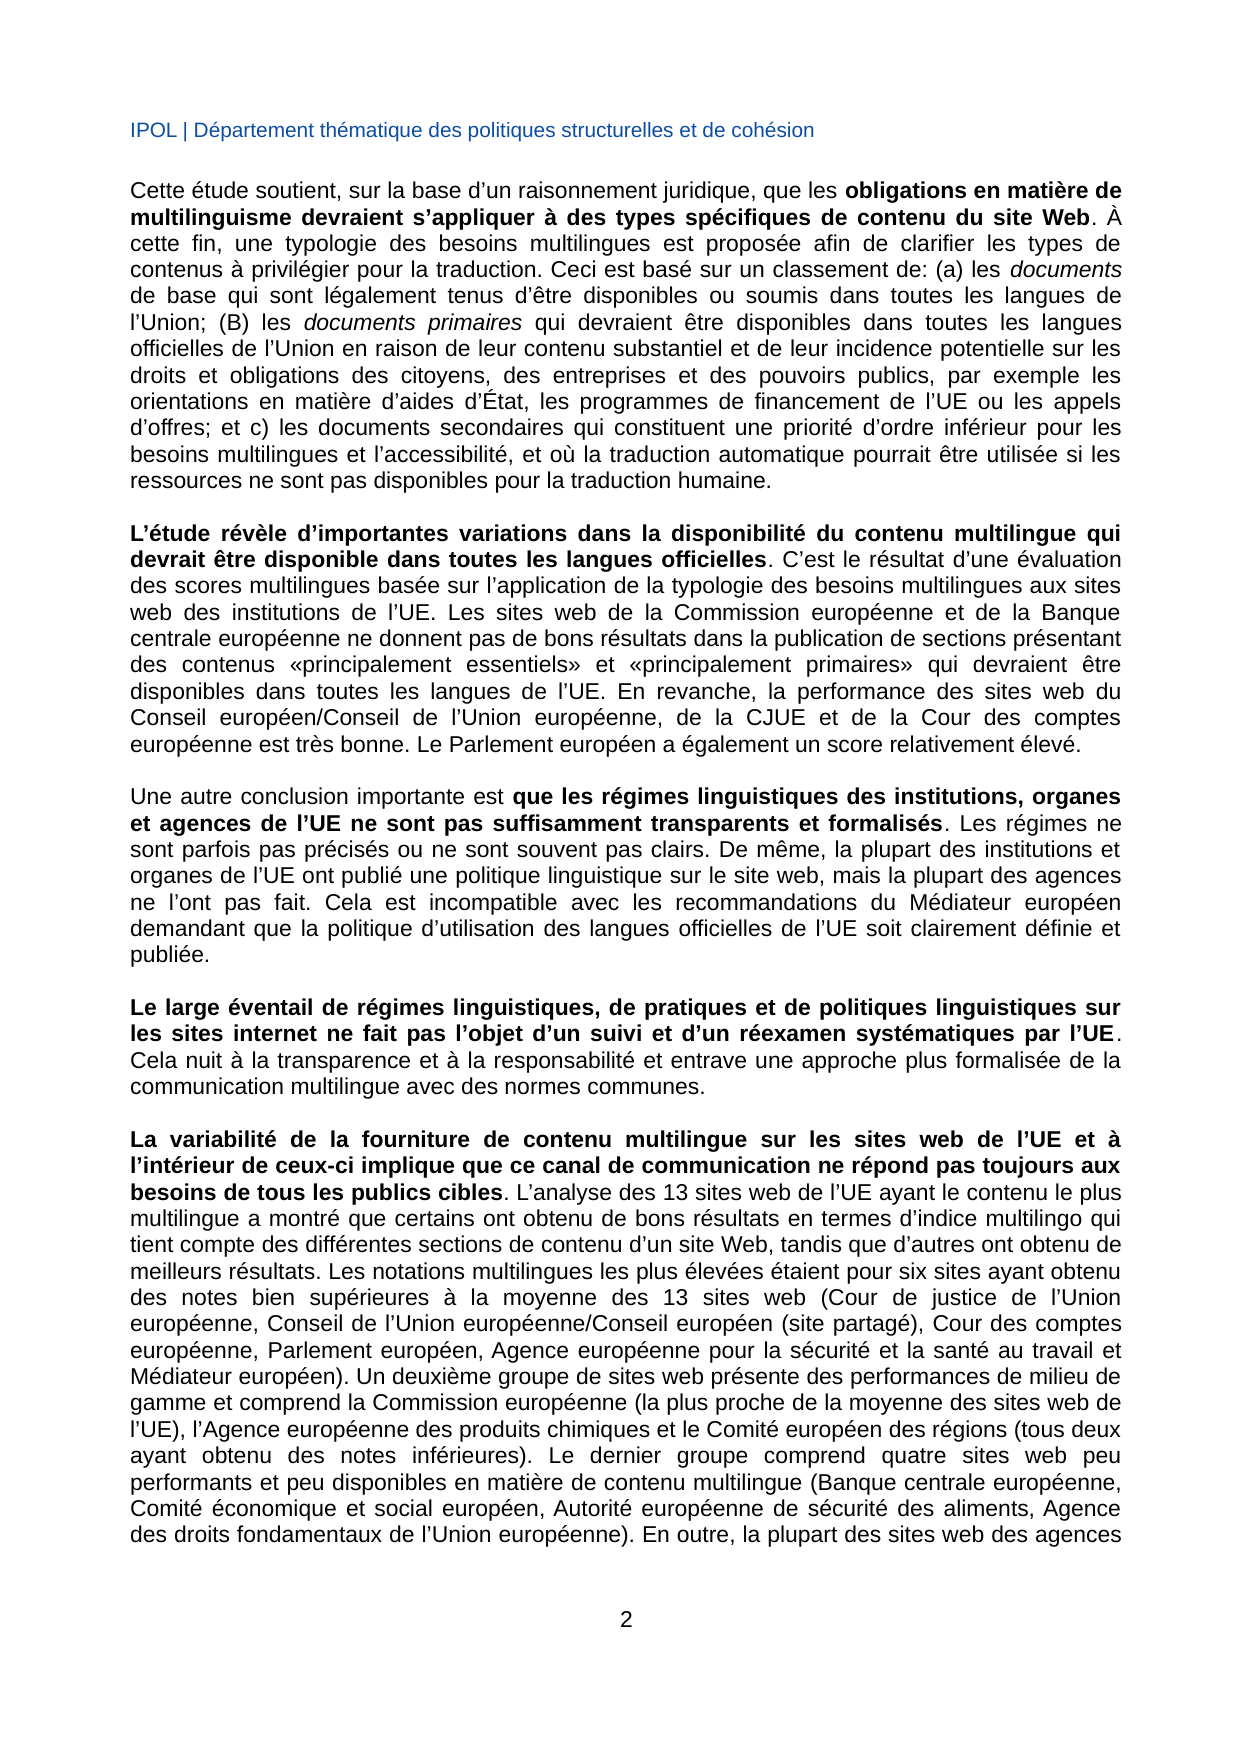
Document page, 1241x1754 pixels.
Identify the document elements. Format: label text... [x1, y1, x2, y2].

text La variabilité de la fourniture de contenu multilingue sur les sites web de l’UE et à l’intérieur de ceux-ci implique que ce canal de communication ne répond pas toujours aux besoins de tous les publics cibles. L’analyse des 13 sites web de l’UE ayant le contenu le plus multilingue a montré que certains ont obtenu de bons résultats en termes d’indice multilingo qui tient compte des différentes sections de contenu d’un site Web, tandis que d’autres ont obtenu de meilleurs résultats. Les notations multilingues les plus élevées étaient pour six sites ayant obtenu des notes bien supérieures à la moyenne des 13 sites web (Cour de justice de l’Union européenne, Conseil de l’Union européenne/Conseil européen (site partagé), Cour des comptes européenne, Parlement européen, Agence européenne pour la sécurité et la santé au travail et Médiateur européen). Un deuxième groupe de sites web présente des performances de milieu de gamme et comprend la Commission européenne (la plus proche de la moyenne des sites web de l’UE), l’Agence européenne des produits chimiques et le Comité européen des régions (tous deux ayant obtenu des notes inférieures). Le dernier groupe comprend quatre sites web peu performants et peu disponibles en matière de contenu multilingue (Banque centrale européenne, Comité économique et social européen, Autorité européenne de sécurité des aliments, Agence des droits fondamentaux de l’Union européenne). En outre, la plupart des sites web des agences [130, 1126, 1122, 1547]
text Le large éventail de régimes linguistiques, de pratiques et de politiques linguistiques sur les sites internet ne fait pas l’objet d’un suivi et d’un réexamen systématiques par l’UE. Cela nuit à la transparence et à la responsabilité et entrave une approche plus formalisée de la communication multilingue avec des normes communes. [130, 994, 1122, 1099]
text Une autre conclusion importante est que les régimes linguistiques des institutions, organes et agences de l’UE ne sont pas suffisamment transparents et formalisés. Les régimes ne sont parfois pas précisés ou ne sont souvent pas clairs. De même, la plupart des institutions et organes de l’UE ont publié une politique linguistique sur le site web, mais la plupart des agences ne l’ont pas fait. Cela est incompatible avec les recommandations du Médiateur européen demandant que la politique d’utilisation des langues officielles de l’UE soit clairement définie et publiée. [130, 783, 1122, 968]
text Cette étude soutient, sur la base d’un raisonnement juridique, que les obligations en matière de multilinguisme devraient s’appliquer à des types spécifiques de contenu du site Web. À cette fin, une typologie des besoins multilingues est proposée afin de clarifier les types de contenus à privilégier pour la traduction. Ceci est basé sur un classement de: (a) les documents de base qui sont légalement tenus d’être disponibles ou soumis dans toutes les langues de l’Union; (B) les documents primaires qui devraient être disponibles dans toutes les langues officielles de l’Union en raison de leur contenu substantiel et de leur incidence potentielle sur les droits et obligations des citoyens, des entreprises et des pouvoirs publics, par exemple les orientations en matière d’aides d’État, les programmes de financement de l’UE ou les appels d’offres; et c) les documents secondaires qui constituent une priorité d’ordre inférieur pour les besoins multilingues et l’accessibilité, et où la traduction automatique pourrait être utilisée si les ressources ne sont pas disponibles pour la traduction humaine. [130, 177, 1122, 493]
text L’étude révèle d’importantes variations dans la disponibilité du contenu multilingue qui devrait être disponible dans toutes les langues officielles. C’est le résultat d’une évaluation des scores multilingues basée sur l’application de la typologie des besoins multilingues aux sites web des institutions de l’UE. Les sites web de la Commission européenne et de la Banque centrale européenne ne donnent pas de bons résultats dans la publication de sections présentant des contenus «principalement essentiels» et «principalement primaires» qui devraient être disponibles dans toutes les langues de l’UE. En revanche, la performance des sites web du Conseil européen/Conseil de l’Union européenne, de la CJUE et de la Cour des comptes européenne est très bonne. Le Parlement européen a également un score relativement élevé. [130, 520, 1122, 757]
